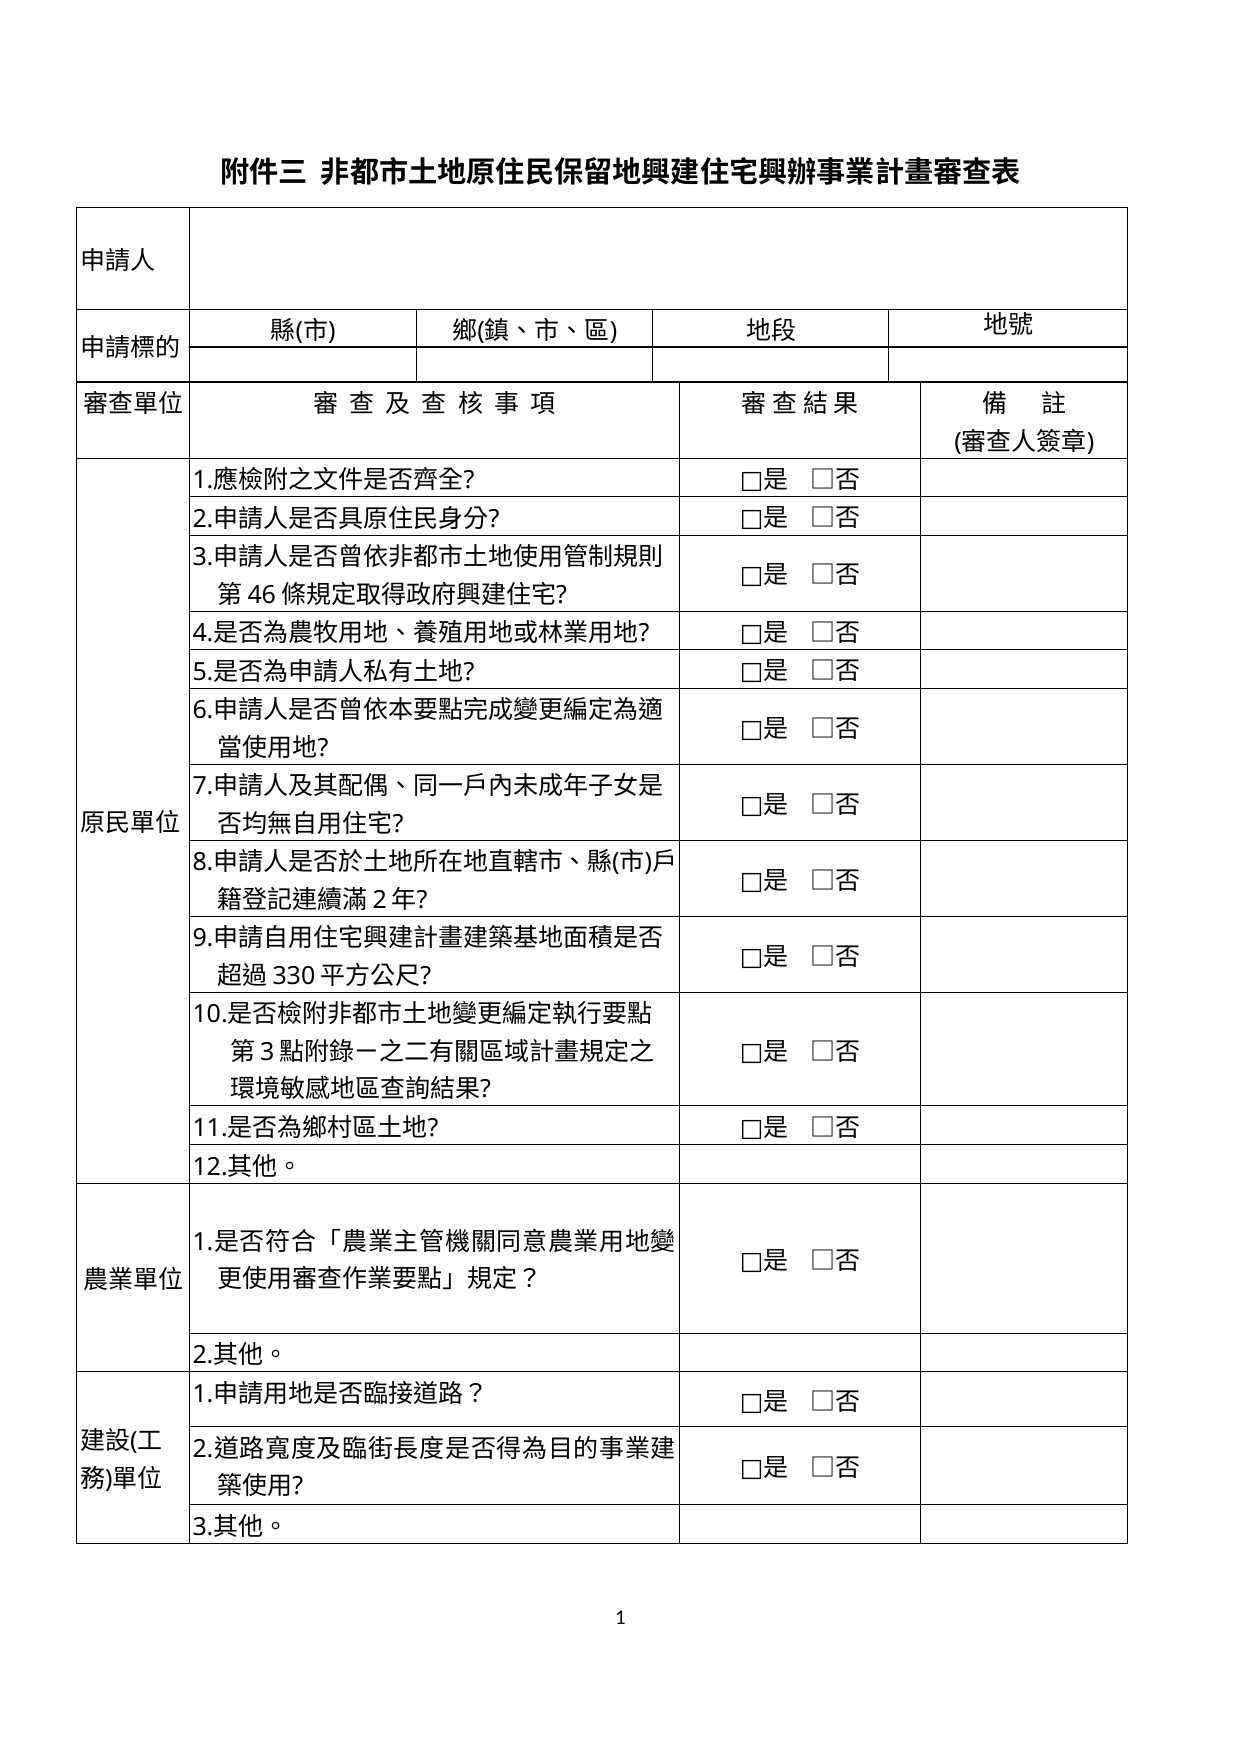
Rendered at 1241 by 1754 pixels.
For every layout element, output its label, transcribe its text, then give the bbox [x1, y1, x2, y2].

table_cell 2.申請人是否具原住民身分? [190, 497, 679, 534]
table_cell 農業單位 [77, 1184, 189, 1371]
table_cell 1.是否符合「農業主管機關同意農業用地變更使用審查作業要點」規定？ [190, 1184, 679, 1332]
table_cell 3.申請人是否曾依非都市土地使用管制規則第46條規定取得政府興建住宅? [190, 536, 679, 611]
table_cell [921, 1106, 1127, 1144]
table_cell [921, 841, 1127, 916]
table_cell □是 □否 [680, 1427, 920, 1504]
table_cell [921, 612, 1127, 649]
table_cell 審 查 及 查 核 事 項 [190, 383, 679, 457]
table_cell 地號 [889, 310, 1127, 346]
table_cell □是 □否 [680, 993, 920, 1105]
table_cell 1.申請用地是否臨接道路？ [190, 1372, 679, 1426]
table_cell 12.其他。 [190, 1145, 679, 1182]
table_cell 申請標的 [77, 310, 189, 381]
table_cell [653, 348, 888, 381]
table_cell 縣(市) [190, 310, 416, 346]
table_cell 10.是否檢附非都市土地變更編定執行要點第3點附錄ㄧ之二有關區域計畫規定之環境敏感地區查詢結果? [190, 993, 679, 1105]
table_header [190, 208, 1127, 309]
table_cell [190, 348, 416, 381]
table_cell 建設(工務)單位 [77, 1372, 189, 1542]
table_cell 8.申請人是否於土地所在地直轄市、縣(市)戶籍登記連續滿2年? [190, 841, 679, 916]
table_cell [921, 1184, 1127, 1332]
table_cell [921, 536, 1127, 611]
table_cell [921, 1427, 1127, 1504]
table_cell 7.申請人及其配偶、同一戶內未成年子女是否均無自用住宅? [190, 765, 679, 840]
table_cell □是 □否 [680, 1106, 920, 1144]
table_cell □是 □否 [680, 612, 920, 649]
table_cell 5.是否為申請人私有土地? [190, 650, 679, 688]
table_cell [921, 459, 1127, 496]
text 附件三 非都市土地原住民保留地興建住宅興辦事業計畫審查表 [77, 132, 1163, 207]
table_cell [921, 765, 1127, 840]
table_cell 地段 [653, 310, 888, 346]
table_cell 3.其他。 [190, 1505, 679, 1542]
table_cell 備 註 (審查人簽章) [921, 383, 1127, 457]
table_cell 6.申請人是否曾依本要點完成變更編定為適當使用地? [190, 689, 679, 764]
table_cell □是 □否 [680, 841, 920, 916]
table_cell [921, 1372, 1127, 1426]
table_cell □是 □否 [680, 1372, 920, 1426]
table_cell 2.其他。 [190, 1334, 679, 1371]
table_header 申請人 [77, 208, 189, 309]
table_cell [921, 1505, 1127, 1542]
table_cell [921, 497, 1127, 534]
table_cell [680, 1334, 920, 1371]
table_cell □是 □否 [680, 765, 920, 840]
table_cell [680, 1145, 920, 1182]
table_cell 2.道路寬度及臨街長度是否得為目的事業建築使用? [190, 1427, 679, 1504]
table_cell 審 查 結 果 [680, 383, 920, 457]
table_cell 原民單位 [77, 459, 189, 1182]
table_cell 4.是否為農牧用地、養殖用地或林業用地? [190, 612, 679, 649]
table_cell 9.申請自用住宅興建計畫建築基地面積是否超過330平方公尺? [190, 917, 679, 992]
table_cell □是 □否 [680, 497, 920, 534]
table_cell [921, 689, 1127, 764]
table_cell □是 □否 [680, 459, 920, 496]
table_cell □是 □否 [680, 689, 920, 764]
table_cell 鄉(鎮、市、區) [417, 310, 652, 346]
table_cell 11.是否為鄉村區土地? [190, 1106, 679, 1144]
table_cell [889, 348, 1127, 381]
table_cell [921, 650, 1127, 688]
table_cell □是 □否 [680, 917, 920, 992]
table_cell □是 □否 [680, 1184, 920, 1332]
table_cell [417, 348, 652, 381]
table_cell [921, 1334, 1127, 1371]
table_cell [921, 1145, 1127, 1182]
table_cell 審查單位 [77, 383, 189, 457]
table_cell [680, 1505, 920, 1542]
table_cell □是 □否 [680, 536, 920, 611]
table_cell [921, 993, 1127, 1105]
table_cell 1.應檢附之文件是否齊全? [190, 459, 679, 496]
table_cell □是 □否 [680, 650, 920, 688]
table_cell [921, 917, 1127, 992]
